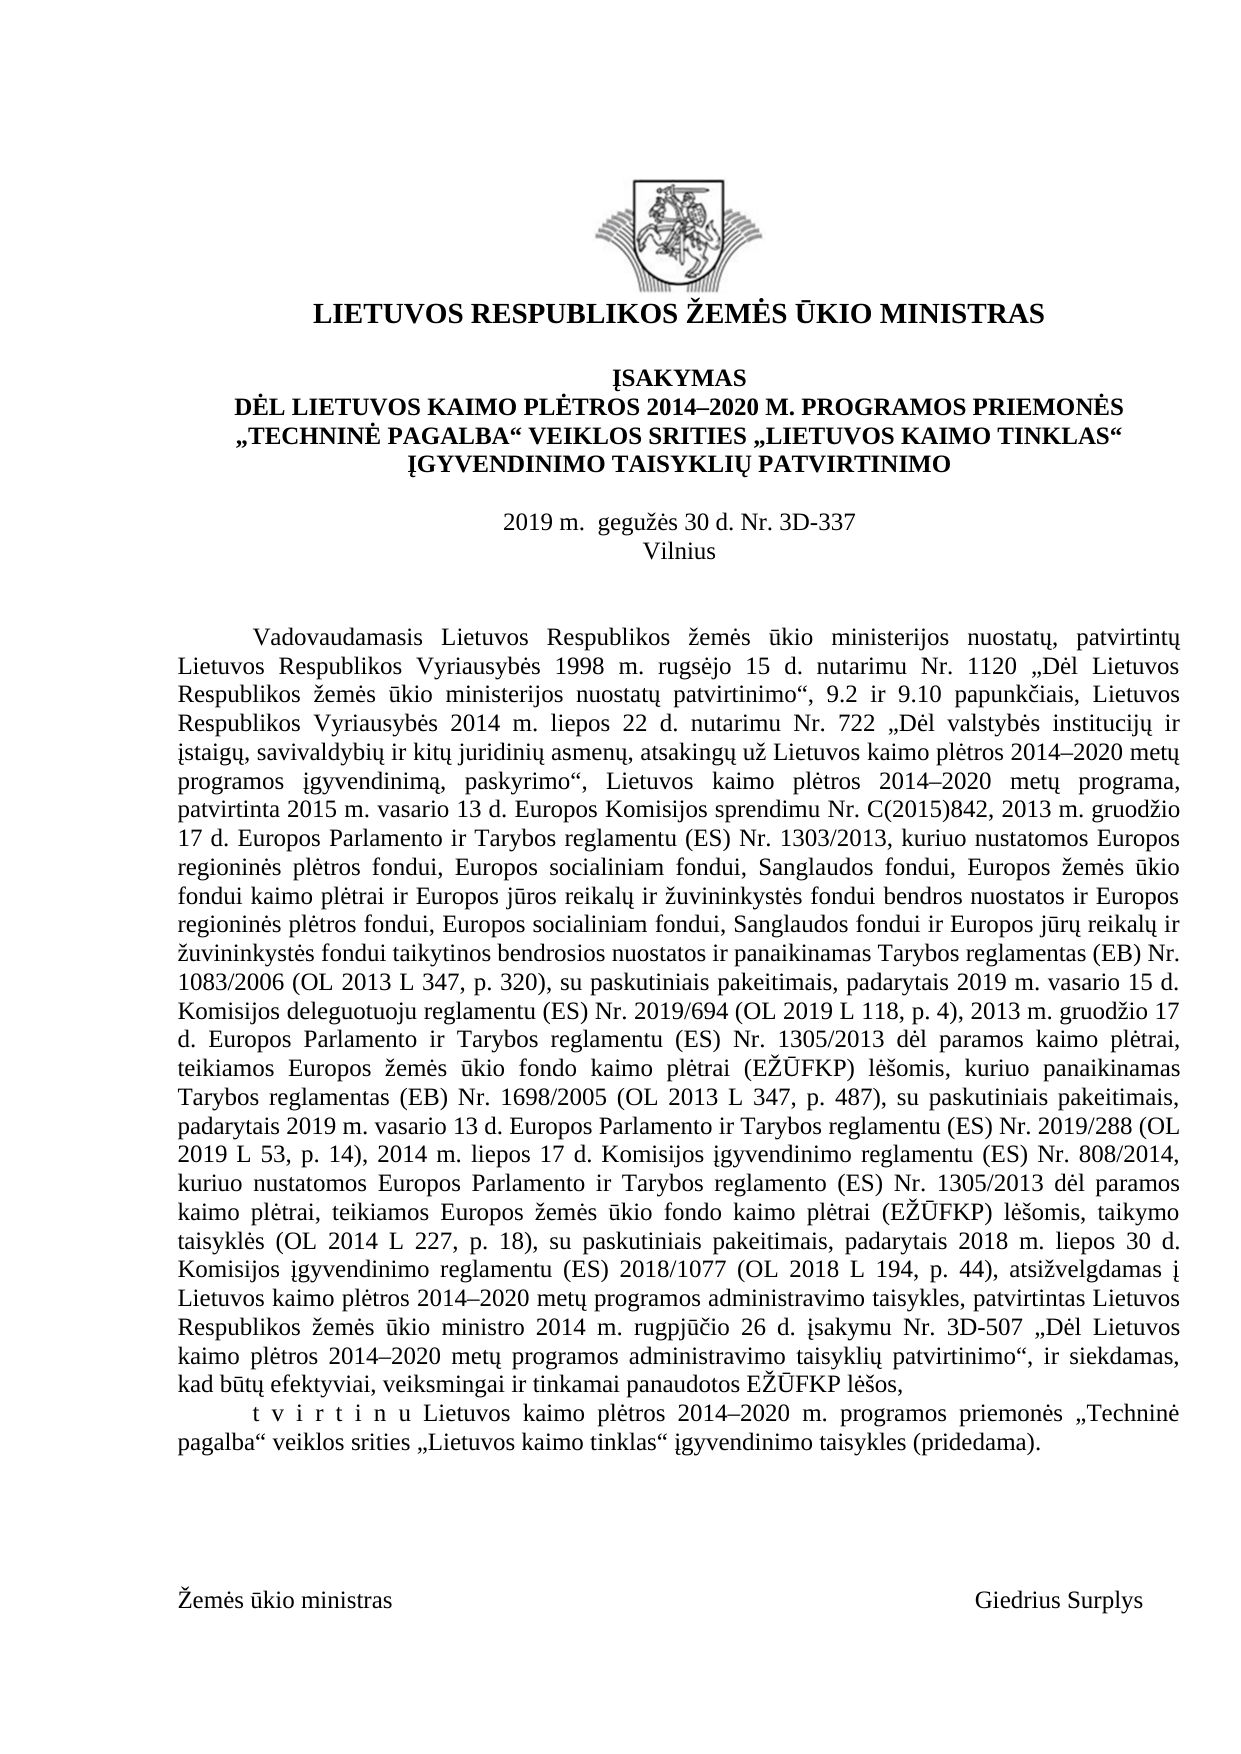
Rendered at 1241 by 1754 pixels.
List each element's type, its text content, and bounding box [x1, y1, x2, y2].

text t v i r t i n u Lietuvos kaimo plėtros 2014–2020 m. programos priemonės „Techninė pagalba“ veiklos srities „Lietuvos kaimo tinklas“ įgyvendinimo taisykles (pridedama). [177, 1398, 1181, 1456]
text Žemės ūkio ministras Giedrius Surplys [177, 1585, 1181, 1614]
text LIETUVOS RESPUBLIKOS ŽEMĖS ŪKIO MINISTRAS [177, 296, 1181, 330]
text 2019 m. gegužės 30 d. Nr. 3D-337 [177, 507, 1181, 536]
text Vadovaudamasis Lietuvos Respublikos žemės ūkio ministerijos nuostatų, patvirtintų Lietuvos Respublikos Vyriausybės 1998 m. rugsėjo 15 d. nutarimu Nr. 1120 „Dėl Lietuvos Respublikos žemės ūkio ministerijos nuostatų patvirtinimo“, 9.2 ir 9.10 papunkčiais, Lietuvos Respublikos Vyriausybės 2014 m. liepos 22 d. nutarimu Nr. 722 „Dėl valstybės institucijų ir įstaigų, savivaldybių ir kitų juridinių asmenų, atsakingų už Lietuvos kaimo plėtros 2014–2020 metų programos įgyvendinimą, paskyrimo“, Lietuvos kaimo plėtros 2014–2020 metų programa, patvirtinta 2015 m. vasario 13 d. Europos Komisijos sprendimu Nr. C(2015)842, 2013 m. gruodžio 17 d. Europos Parlamento ir Tarybos reglamentu (ES) Nr. 1303/2013, kuriuo nustatomos Europos regioninės plėtros fondui, Europos socialiniam fondui, Sanglaudos fondui, Europos žemės ūkio fondui kaimo plėtrai ir Europos jūros reikalų ir žuvininkystės fondui bendros nuostatos ir Europos regioninės plėtros fondui, Europos socialiniam fondui, Sanglaudos fondui ir Europos jūrų reikalų ir žuvininkystės fondui taikytinos bendrosios nuostatos ir panaikinamas Tarybos reglamentas (EB) Nr. 1083/2006 (OL 2013 L 347, p. 320), su paskutiniais pakeitimais, padarytais 2019 m. vasario 15 d. Komisijos deleguotuoju reglamentu (ES) Nr. 2019/694 (OL 2019 L 118, p. 4), 2013 m. gruodžio 17 d. Europos Parlamento ir Tarybos reglamentu (ES) Nr. 1305/2013 dėl paramos kaimo plėtrai, teikiamos Europos žemės ūkio fondo kaimo plėtrai (EŽŪFKP) lėšomis, kuriuo panaikinamas Tarybos reglamentas (EB) Nr. 1698/2005 (OL 2013 L 347, p. 487), su paskutiniais pakeitimais, padarytais 2019 m. vasario 13 d. Europos Parlamento ir Tarybos reglamentu (ES) Nr. 2019/288 (OL 2019 L 53, p. 14), 2014 m. liepos 17 d. Komisijos įgyvendinimo reglamentu (ES) Nr. 808/2014, kuriuo nustatomos Europos Parlamento ir Tarybos reglamento (ES) Nr. 1305/2013 dėl paramos kaimo plėtrai, teikiamos Europos žemės ūkio fondo kaimo plėtrai (EŽŪFKP) lėšomis, taikymo taisyklės (OL 2014 L 227, p. 18), su paskutiniais pakeitimais, padarytais 2018 m. liepos 30 d. Komisijos įgyvendinimo reglamentu (ES) 2018/1077 (OL 2018 L 194, p. 44), atsižvelgdamas į Lietuvos kaimo plėtros 2014–2020 metų programos administravimo taisykles, patvirtintas Lietuvos Respublikos žemės ūkio ministro 2014 m. rugpjūčio 26 d. įsakymu Nr. 3D-507 „Dėl Lietuvos kaimo plėtros 2014–2020 metų programos administravimo taisyklių patvirtinimo“, ir siekdamas, kad būtų efektyviai, veiksmingai ir tinkamai panaudotos EŽŪFKP lėšos, [177, 622, 1181, 1398]
text DĖL LIETUVOS KAIMO PLĖTROS 2014–2020 M. PROGRAMOS PRIEMONĖS „TECHNINĖ PAGALBA“ VEIKLOS SRITIES „LIETUVOS KAIMO TINKLAS“ ĮGYVENDINIMO TAISYKLIŲ PATVIRTINIMO [177, 392, 1181, 478]
text Vilnius [177, 536, 1181, 564]
text ĮSAKYMAS [177, 363, 1181, 392]
